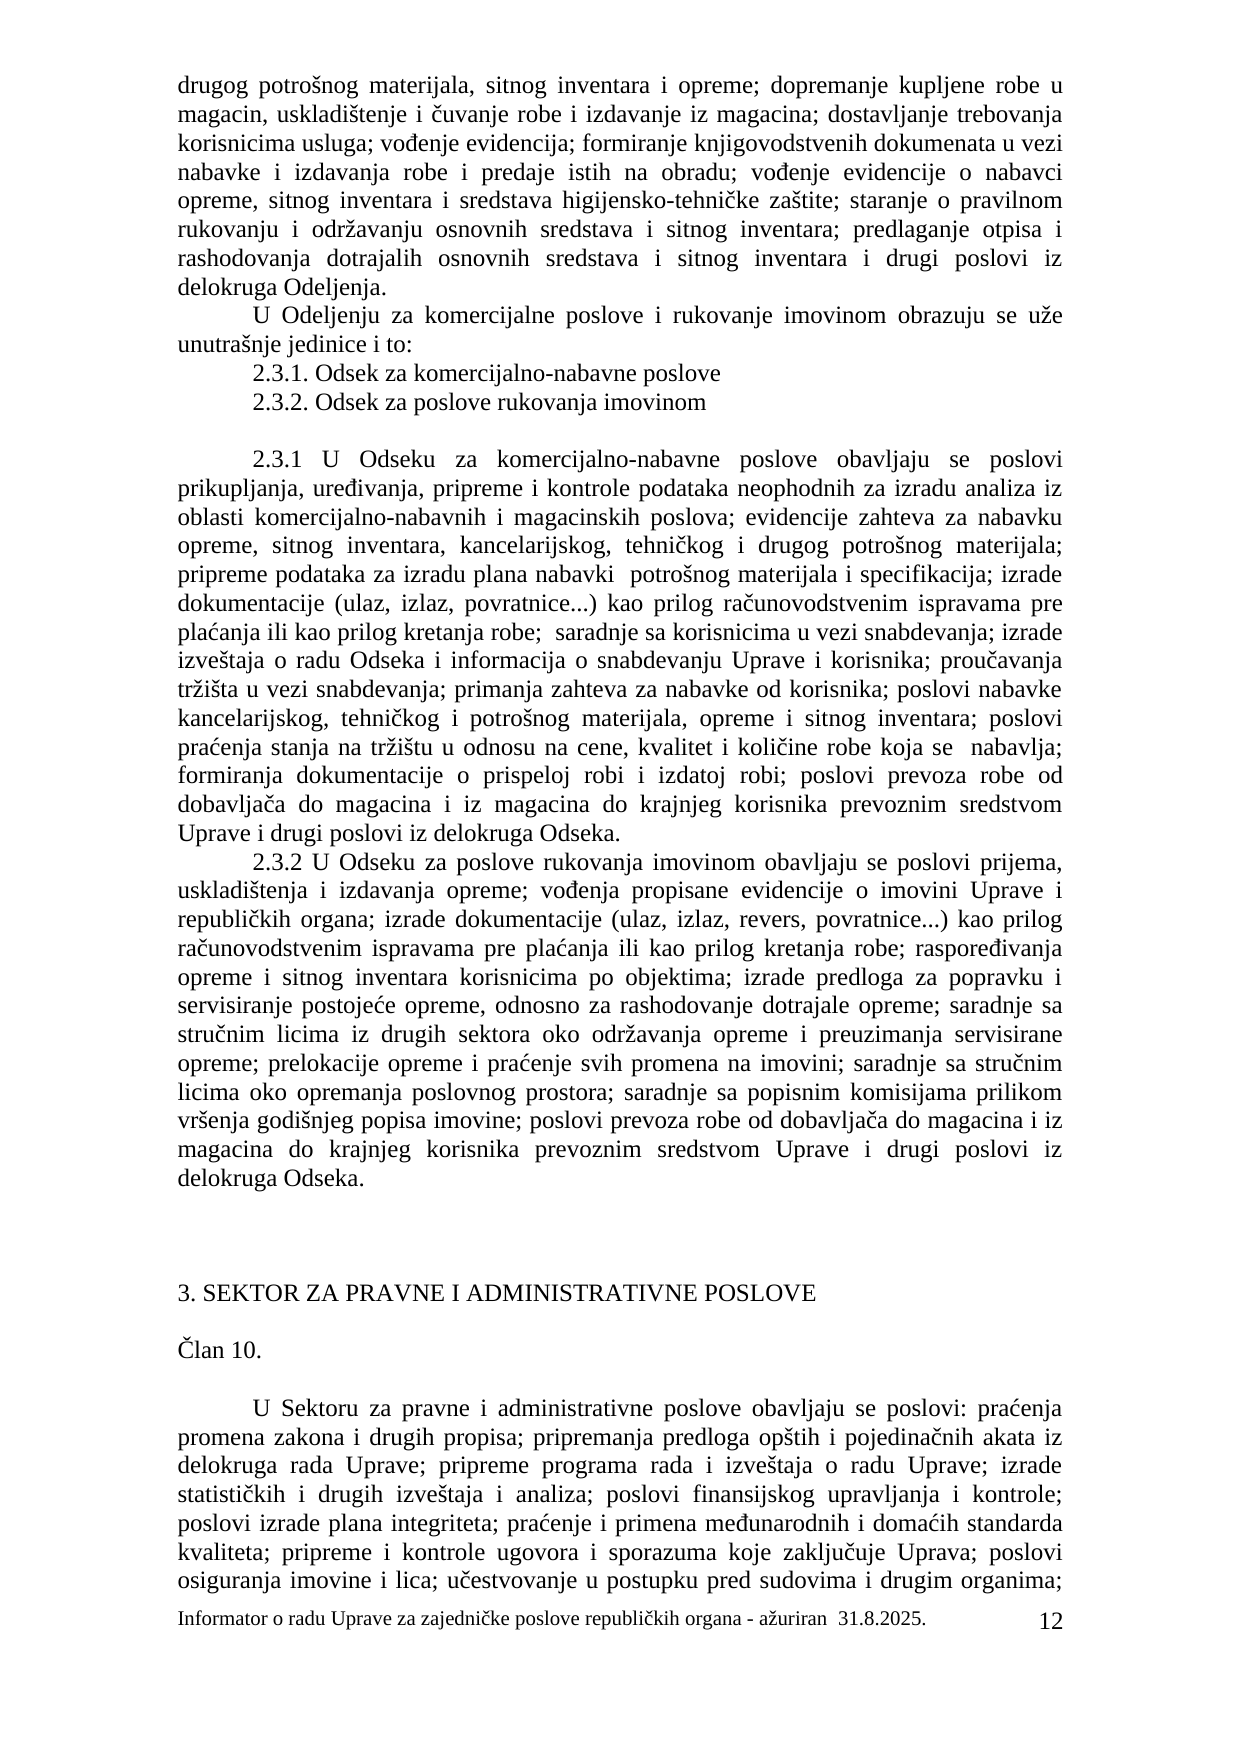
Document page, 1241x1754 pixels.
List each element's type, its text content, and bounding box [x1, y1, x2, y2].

subtitle drugog potrošnog materijala, sitnog inventara i opreme; dopremanje kupljene robe u magacin, uskladištenje i čuvanje robe i izdavanje iz magacina; dostavljanje trebovanja korisnicima usluga; vođenje evidencija; formiranje knjigovodstvenih dokumenata u vezi nabavke i izdavanja robe i predaje istih na obradu; vođenje evidencije o nabavci opreme, sitnog inventara i sredstava higijensko-tehničke zaštite; staranje o pravilnom rukovanju i održavanju osnovnih sredstava i sitnog inventara; predlaganje otpisa i rashodovanja dotrajalih osnovnih sredstava i sitnog inventara i drugi poslovi iz delokruga Odeljenja. [177, 70, 1063, 300]
subtitle 2.3.2. Odsek za poslove rukovanja imovinom [177, 387, 1063, 415]
subtitle U Sektoru za pravne i administrativne poslove obavljaju se poslovi: praćenja promena zakona i drugih propisa; pripremanja predloga opštih i pojedinačnih akata iz delokruga rada Uprave; pripreme programa rada i izveštaja o radu Uprave; izrade statističkih i drugih izveštaja i analiza; poslovi finansijskog upravljanja i kontrole; poslovi izrade plana integriteta; praćenje i primena međunarodnih i domaćih standarda kvaliteta; pripreme i kontrole ugovora i sporazuma koje zaključuje Uprava; poslovi osiguranja imovine i lica; učestvovanje u postupku pred sudovima i drugim organima; [177, 1393, 1063, 1594]
subtitle 3. SEKTOR ZA PRAVNE I ADMINISTRATIVNE POSLOVE [177, 1278, 1063, 1307]
subtitle 2.3.2 U Odseku za poslove rukovanja imovinom obavljaju se poslovi prijema, uskladištenja i izdavanja opreme; vođenja propisane evidencije o imovini Uprave i republičkih organa; izrade dokumentacije (ulaz, izlaz, revers, povratnice...) kao prilog računovodstvenim ispravama pre plaćanja ili kao prilog kretanja robe; raspoređivanja opreme i sitnog inventara korisnicima po objektima; izrade predloga za popravku i servisiranje postojeće opreme, odnosno za rashodovanje dotrajale opreme; saradnje sa stručnim licima iz drugih sektora oko održavanja opreme i preuzimanja servisirane opreme; prelokacije opreme i praćenje svih promena na imovini; saradnje sa stručnim licima oko opremanja poslovnog prostora; saradnje sa popisnim komisijama prilikom vršenja godišnjeg popisa imovine; poslovi prevoza robe od dobavljača do magacina i iz magacina do krajnjeg korisnika prevoznim sredstvom Uprave i drugi poslovi iz delokruga Odseka. [177, 847, 1063, 1192]
subtitle Član 10. [177, 1335, 1063, 1364]
subtitle U Odeljenju za komercijalne poslove i rukovanje imovinom obrazuju se uže unutrašnje jedinice i to: [177, 300, 1063, 358]
subtitle 2.3.1 U Odseku za komercijalno-nabavne poslove obavljaju se poslovi prikupljanja, uređivanja, pripreme i kontrole podataka neophodnih za izradu analiza iz oblasti komercijalno-nabavnih i magacinskih poslova; evidencije zahteva za nabavku opreme, sitnog inventara, kancelarijskog, tehničkog i drugog potrošnog materijala; pripreme podataka za izradu plana nabavki potrošnog materijala i specifikacija; izrade dokumentacije (ulaz, izlaz, povratnice...) kao prilog računovodstvenim ispravama pre plaćanja ili kao prilog kretanja robe; saradnje sa korisnicima u vezi snabdevanja; izrade izveštaja o radu Odseka i informacija o snabdevanju Uprave i korisnika; proučavanja tržišta u vezi snabdevanja; primanja zahteva za nabavke od korisnika; poslovi nabavke kancelarijskog, tehničkog i potrošnog materijala, opreme i sitnog inventara; poslovi praćenja stanja na tržištu u odnosu na cene, kvalitet i količine robe koja se nabavlja; formiranja dokumentacije o prispeloj robi i izdatoj robi; poslovi prevoza robe od dobavljača do magacina i iz magacina do krajnjeg korisnika prevoznim sredstvom Uprave i drugi poslovi iz delokruga Odseka. [177, 444, 1063, 847]
subtitle 2.3.1. Odsek za komercijalno-nabavne poslove [177, 358, 1063, 387]
